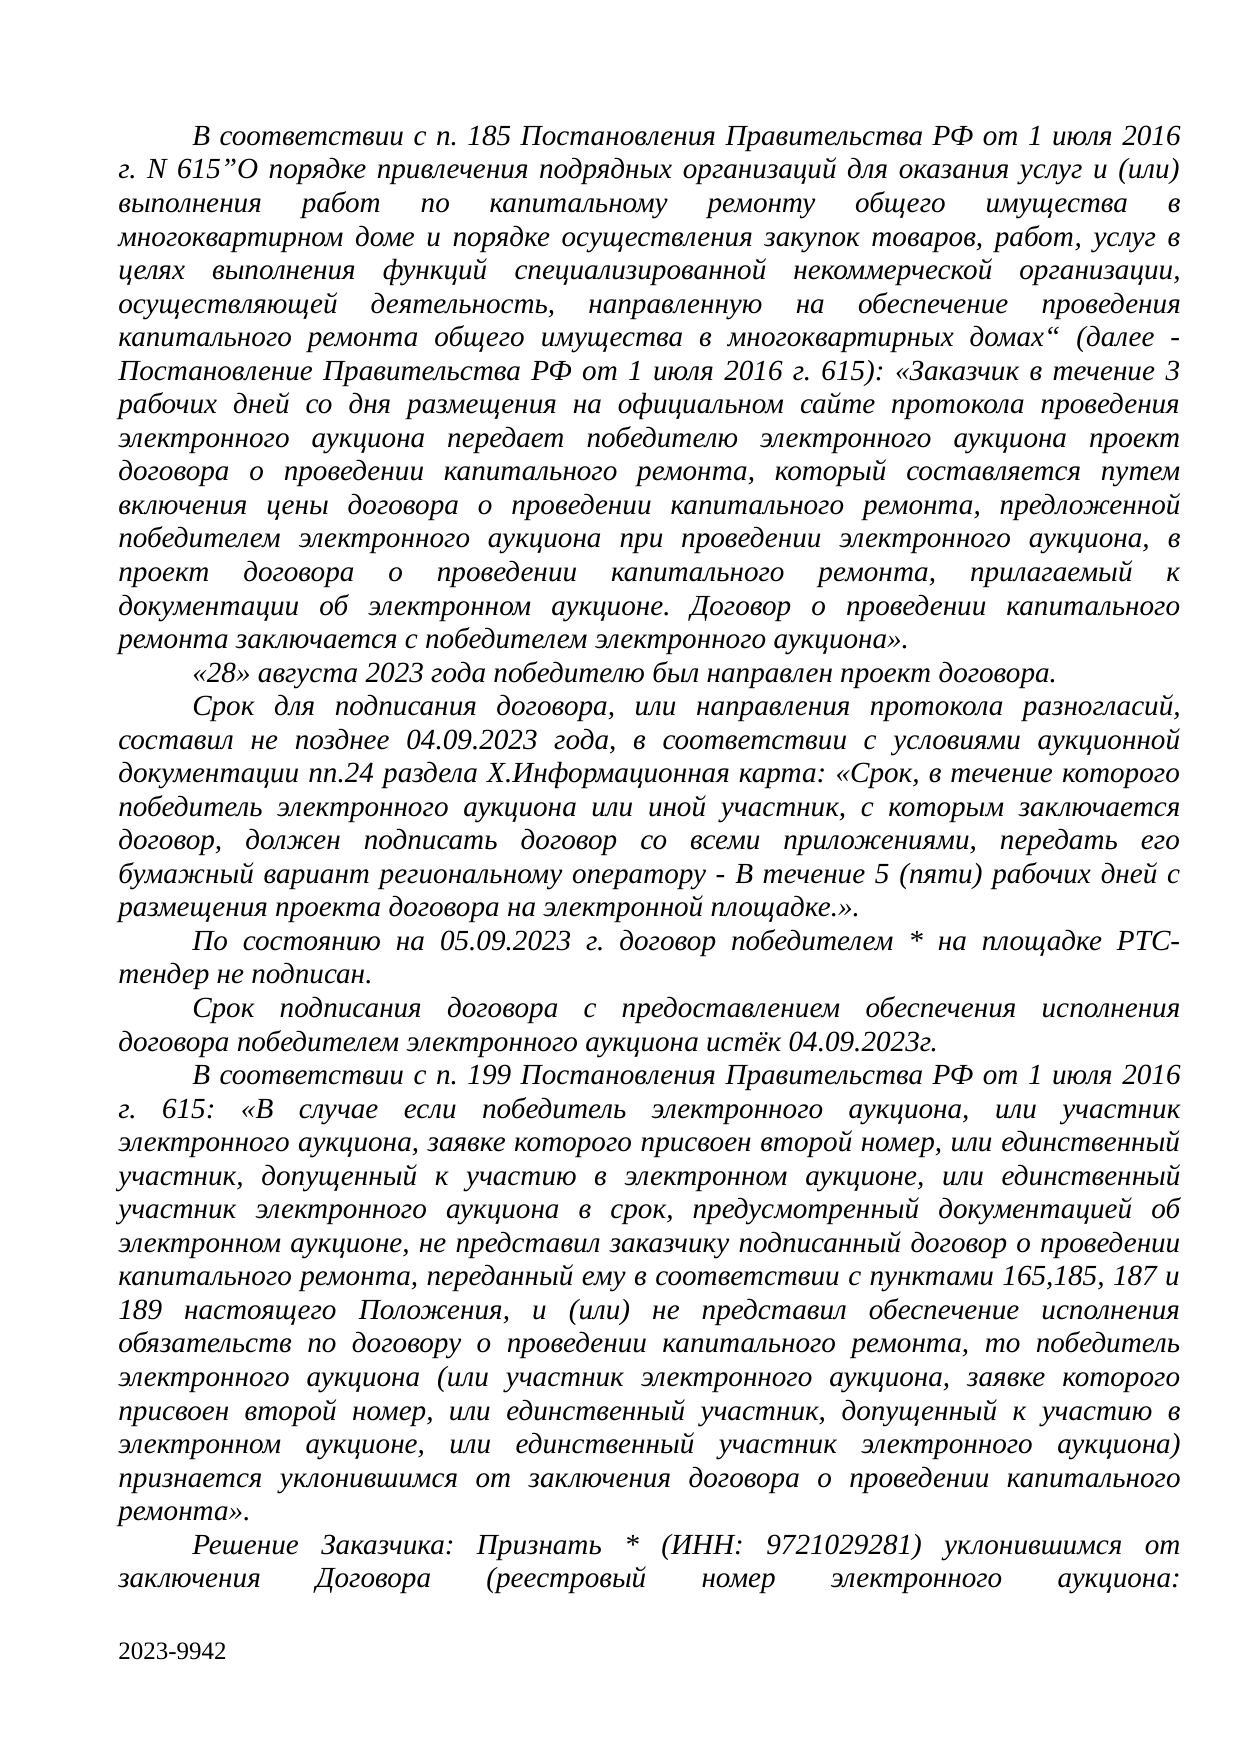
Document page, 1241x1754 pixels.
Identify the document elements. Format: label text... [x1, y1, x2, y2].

text В соответствии с п. 185 Постановления Правительства РФ от 1 июля 2016 г. N 615”О порядке привлечения подрядных организаций для оказания услуг и (или) выполнения работ по капитальному ремонту общего имущества в многоквартирном доме и порядке осуществления закупок товаров, работ, услуг в целях выполнения функций специализированной некоммерческой организации, осуществляющей деятельность, направленную на обеспечение проведения капитального ремонта общего имущества в многоквартирных домах“ (далее - Постановление Правительства РФ от 1 июля 2016 г. 615): «Заказчик в течение 3 рабочих дней со дня размещения на официальном сайте протокола проведения электронного аукциона передает победителю электронного аукциона проект договора о проведении капитального ремонта, который составляется путем включения цены договора о проведении капитального ремонта, предложенной победителем электронного аукциона при проведении электронного аукциона, в проект договора о проведении капитального ремонта, прилагаемый к документации об электронном аукционе. Договор о проведении капитального ремонта заключается с победителем электронного аукциона». [118, 118, 1181, 655]
text «28» августа 2023 года победителю был направлен проект договора. [118, 655, 1181, 688]
text По состоянию на 05.09.2023 г. договор победителем * на площадке РТС-тендер не подписан. [118, 923, 1181, 990]
text Срок подписания договора с предоставлением обеспечения исполнения договора победителем электронного аукциона истёк 04.09.2023г. [118, 990, 1181, 1057]
text Срок для подписания договора, или направления протокола разногласий, составил не позднее 04.09.2023 года, в соответствии с условиями аукционной документации пп.24 раздела Х.Информационная карта: «Срок, в течение которого победитель электронного аукциона или иной участник, с которым заключается договор, должен подписать договор со всеми приложениями, передать его бумажный вариант региональному оператору - В течение 5 (пяти) рабочих дней с размещения проекта договора на электронной площадке.». [118, 688, 1181, 923]
text Решение Заказчика: Признать * (ИНН: 9721029281) уклонившимся от заключения Договора (реестровый номер электронного аукциона: [118, 1527, 1181, 1594]
text В соответствии с п. 199 Постановления Правительства РФ от 1 июля 2016 г. 615: «В случае если победитель электронного аукциона, или участник электронного аукциона, заявке которого присвоен второй номер, или единственный участник, допущенный к участию в электронном аукционе, или единственный участник электронного аукциона в срок, предусмотренный документацией об электронном аукционе, не представил заказчику подписанный договор о проведении капитального ремонта, переданный ему в соответствии с пунктами 165,185, 187 и 189 настоящего Положения, и (или) не представил обеспечение исполнения обязательств по договору о проведении капитального ремонта, то победитель электронного аукциона (или участник электронного аукциона, заявке которого присвоен второй номер, или единственный участник, допущенный к участию в электронном аукционе, или единственный участник электронного аукциона) признается уклонившимся от заключения договора о проведении капитального ремонта». [118, 1057, 1181, 1527]
